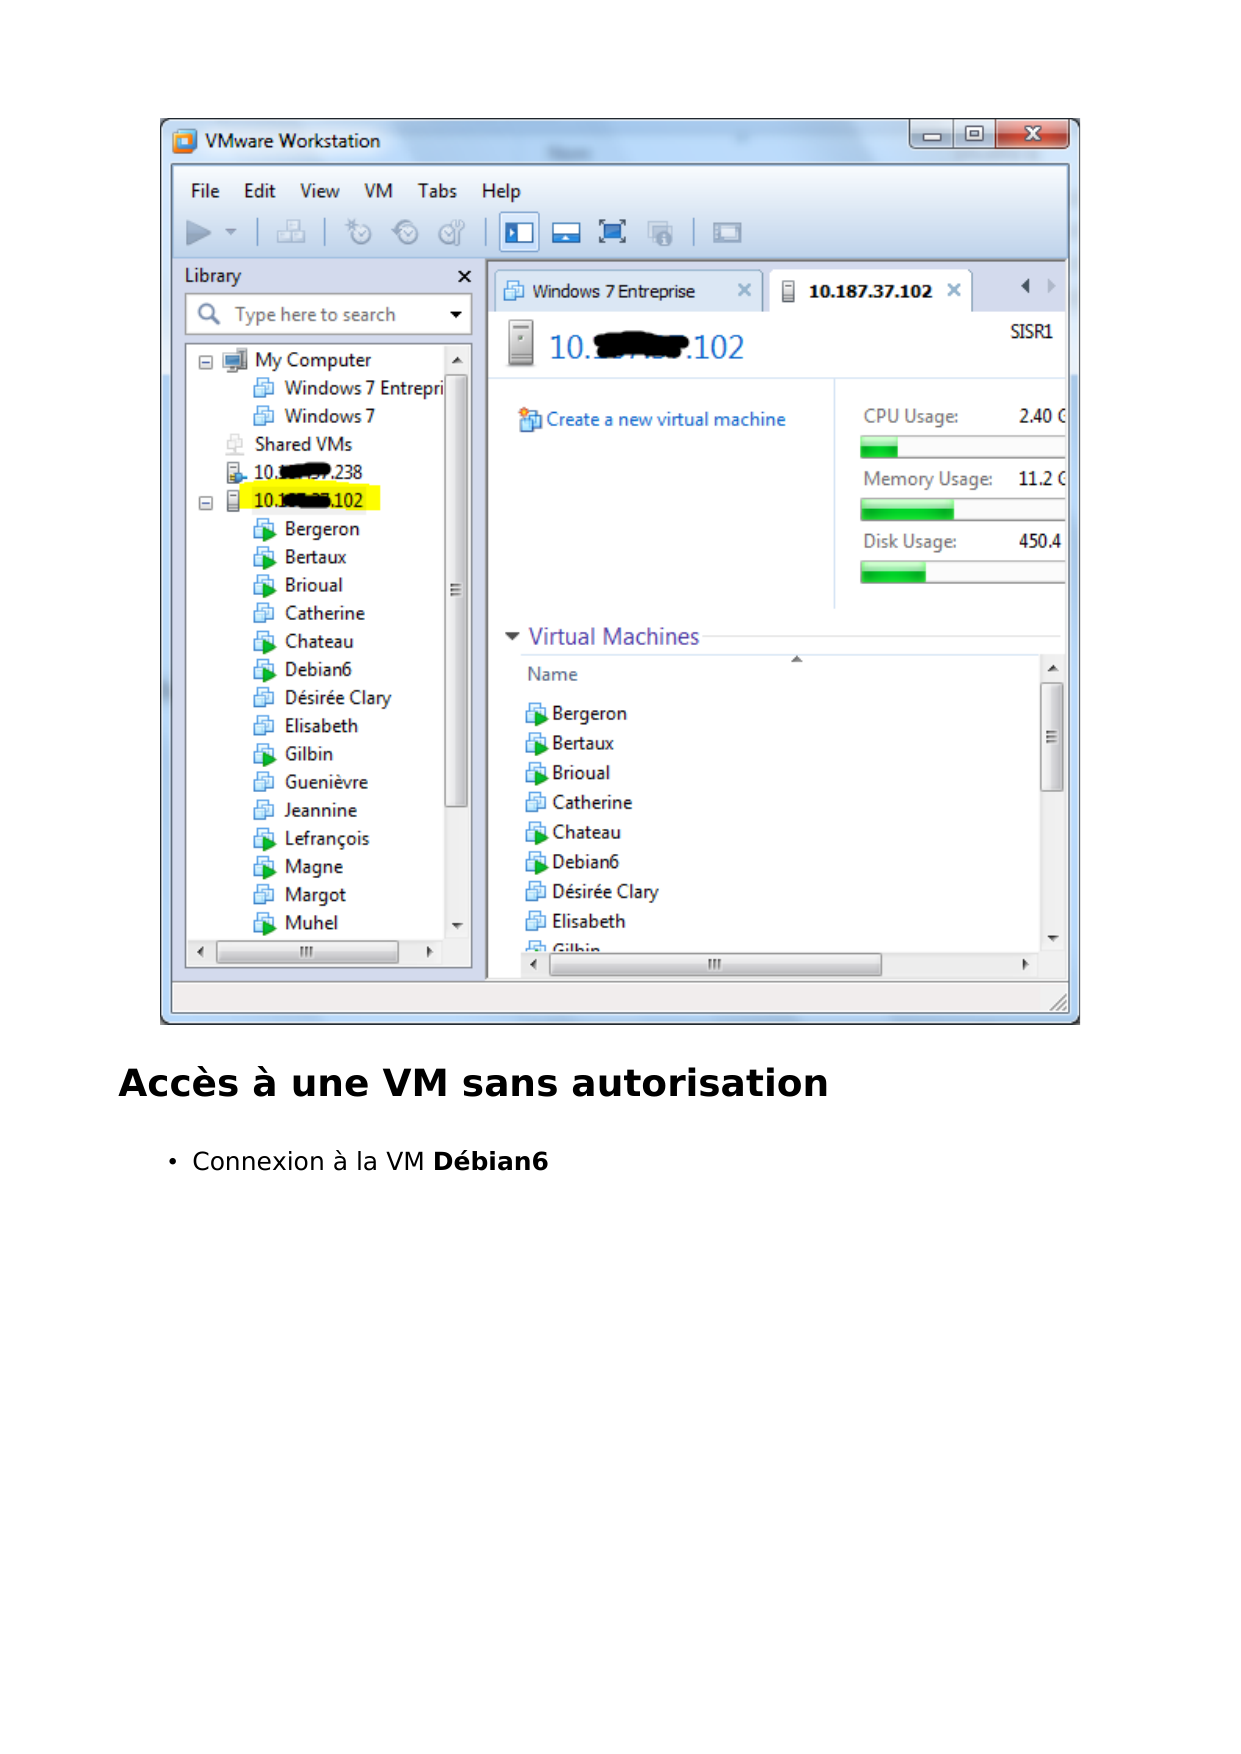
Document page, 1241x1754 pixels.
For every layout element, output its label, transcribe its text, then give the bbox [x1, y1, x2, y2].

list Connexion à la VM Débian6 [177, 1147, 1122, 1177]
picture [160, 118, 1081, 1025]
subtitle Accès à une VM sans autorisation [118, 1062, 1122, 1106]
